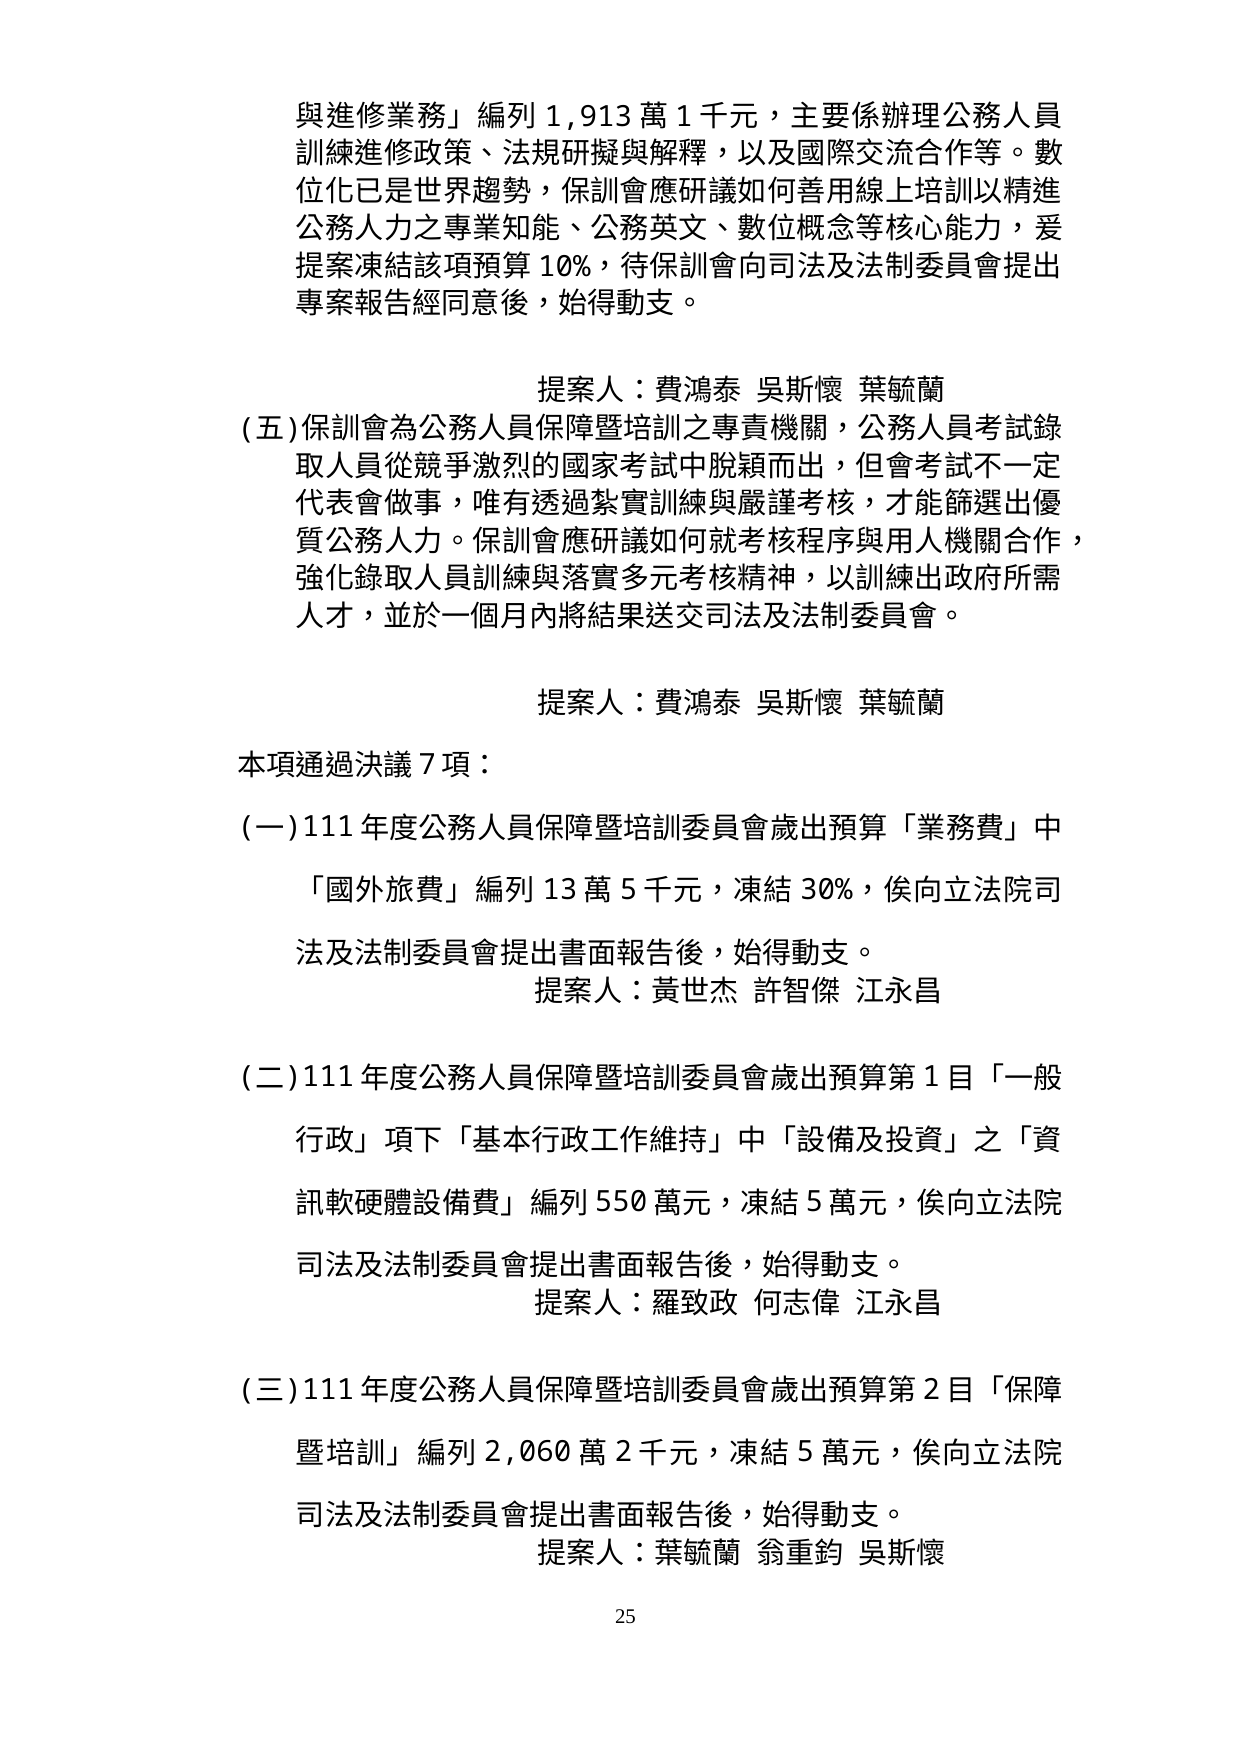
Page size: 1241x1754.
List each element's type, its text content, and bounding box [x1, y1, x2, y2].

text 提案人：黃世杰 許智傑 江永昌 [534, 971, 1063, 1009]
text 與進修業務」編列1,913萬1千元，主要係辦理公務人員訓練進修政策、法規研擬與解釋，以及國際交流合作等。數位化已是世界趨勢，保訓會應研議如何善用線上培訓以精進公務人力之專業知能、公務英文、數位概念等核心能力，爰提案凍結該項預算10%，待保訓會向司法及法制委員會提出專案報告經同意後，始得動支。 [237, 96, 1063, 321]
text (五)保訓會為公務人員保障暨培訓之專責機關，公務人員考試錄取人員從競爭激烈的國家考試中脫穎而出，但會考試不一定代表會做事，唯有透過紮實訓練與嚴謹考核，才能篩選出優質公務人力。保訓會應研議如何就考核程序與用人機關合作，強化錄取人員訓練與落實多元考核精神，以訓練出政府所需人才，並於一個月內將結果送交司法及法制委員會。 [237, 409, 1063, 634]
text 本項通過決議7項： [237, 721, 1063, 784]
text 提案人：葉毓蘭 翁重鈞 吳斯懷 [537, 1534, 1063, 1571]
text (二)111年度公務人員保障暨培訓委員會歲出預算第1目「一般行政」項下「基本行政工作維持」中「設備及投資」之「資訊軟硬體設備費」編列550萬元，凍結5萬元，俟向立法院司法及法制委員會提出書面報告後，始得動支。 [237, 1034, 1063, 1284]
text (一)111年度公務人員保障暨培訓委員會歲出預算「業務費」中「國外旅費」編列13萬5千元，凍結30%，俟向立法院司法及法制委員會提出書面報告後，始得動支。 [237, 784, 1063, 971]
text 提案人：費鴻泰 吳斯懷 葉毓蘭 [537, 659, 1063, 721]
text 提案人：羅致政 何志偉 江永昌 [534, 1284, 1063, 1321]
text (三)111年度公務人員保障暨培訓委員會歲出預算第2目「保障暨培訓」編列2,060萬2千元，凍結5萬元，俟向立法院司法及法制委員會提出書面報告後，始得動支。 [237, 1346, 1063, 1534]
text 提案人：費鴻泰 吳斯懷 葉毓蘭 [537, 346, 1063, 409]
